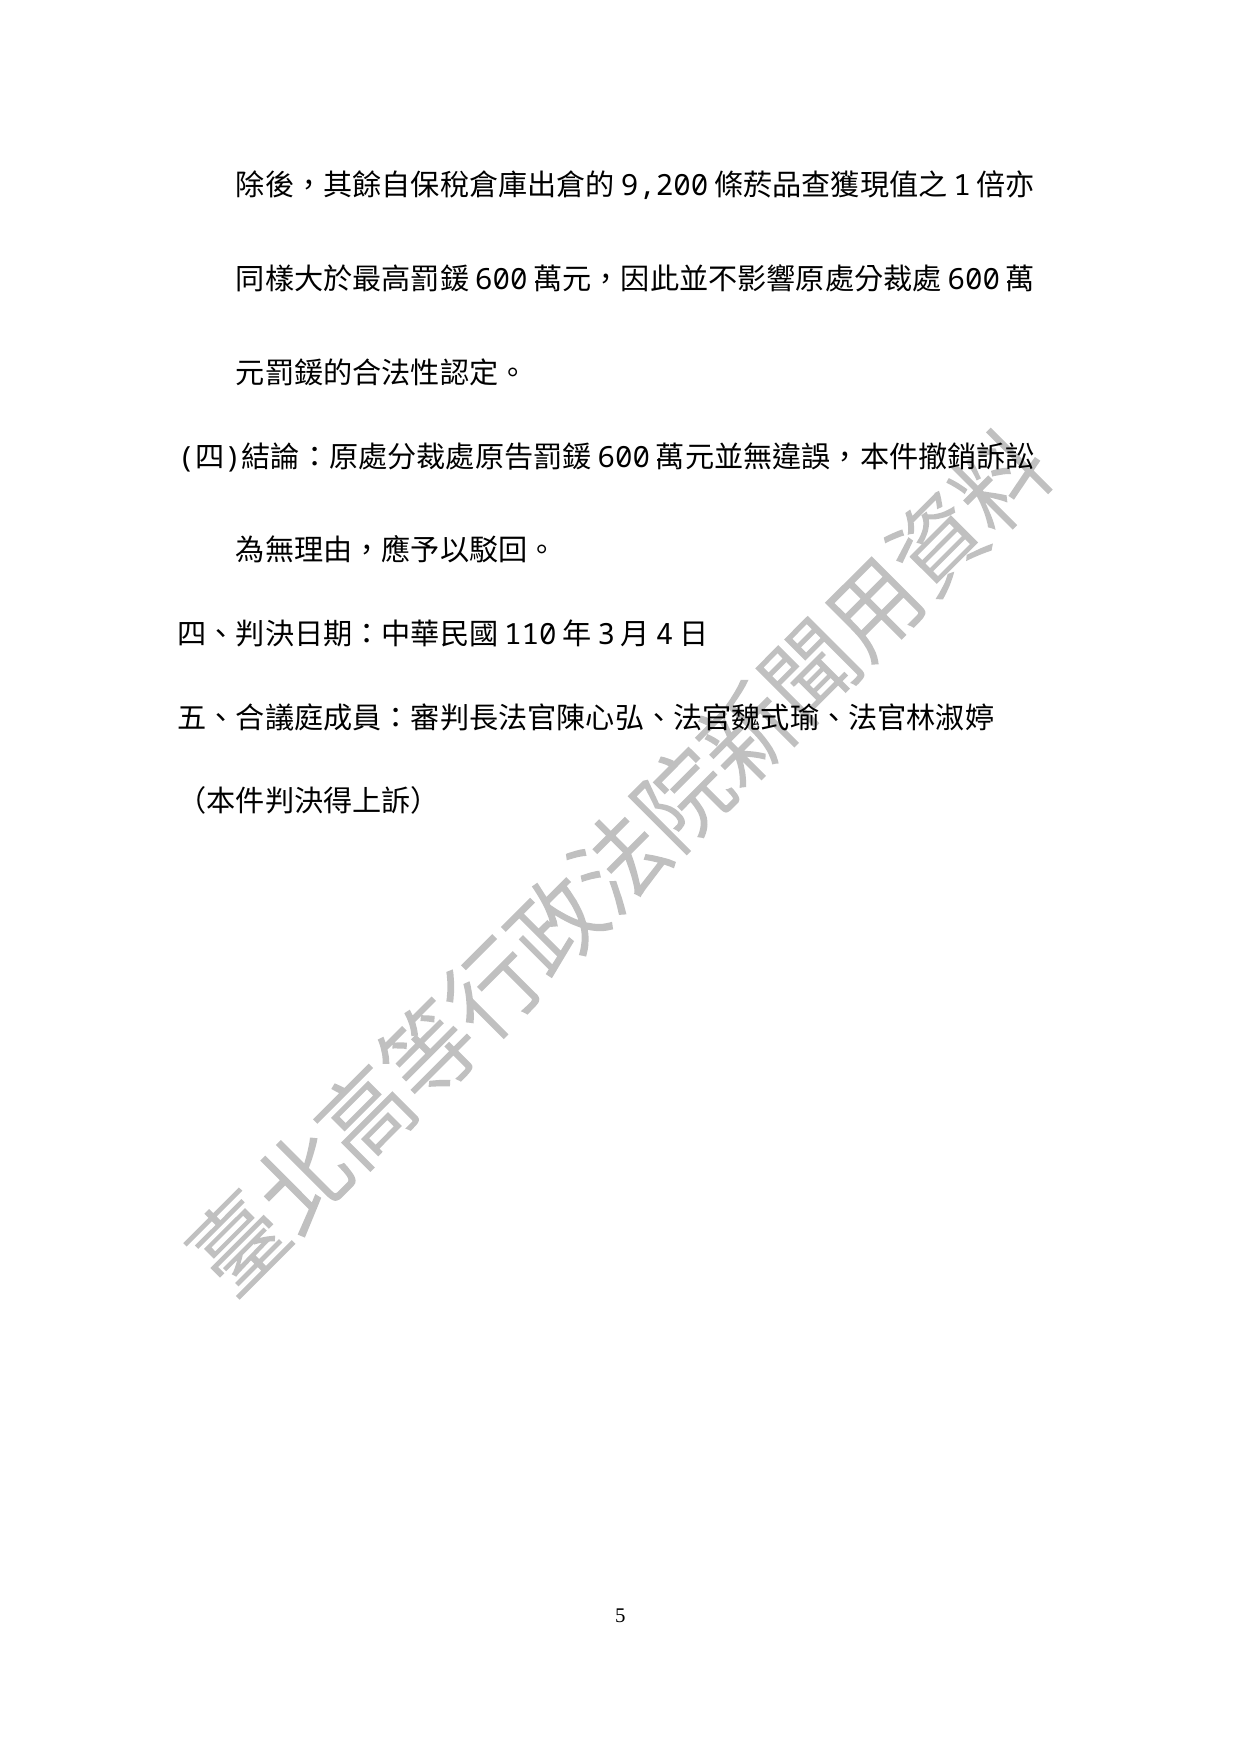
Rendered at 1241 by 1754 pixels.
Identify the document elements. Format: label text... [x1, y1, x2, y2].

text 除後，其餘自保稅倉庫出倉的9,200條菸品查獲現值之1倍亦同樣大於最高罰鍰600萬元，因此並不影響原處分裁處600萬元罰鍰的合法性認定。 [177, 142, 1063, 392]
text 五、合議庭成員：審判長法官陳心弘、法官魏式瑜、法官林淑婷 [177, 674, 1063, 736]
text (四)結論：原處分裁處原告罰鍰600萬元並無違誤，本件撤銷訴訟為無理由，應予以駁回。 [177, 413, 1063, 569]
text [867, 590, 1063, 653]
text [851, 605, 875, 629]
text （本件判決得上訴） [177, 757, 1063, 820]
text 四、判決日期：中華民國110年3月4日 [177, 590, 868, 653]
